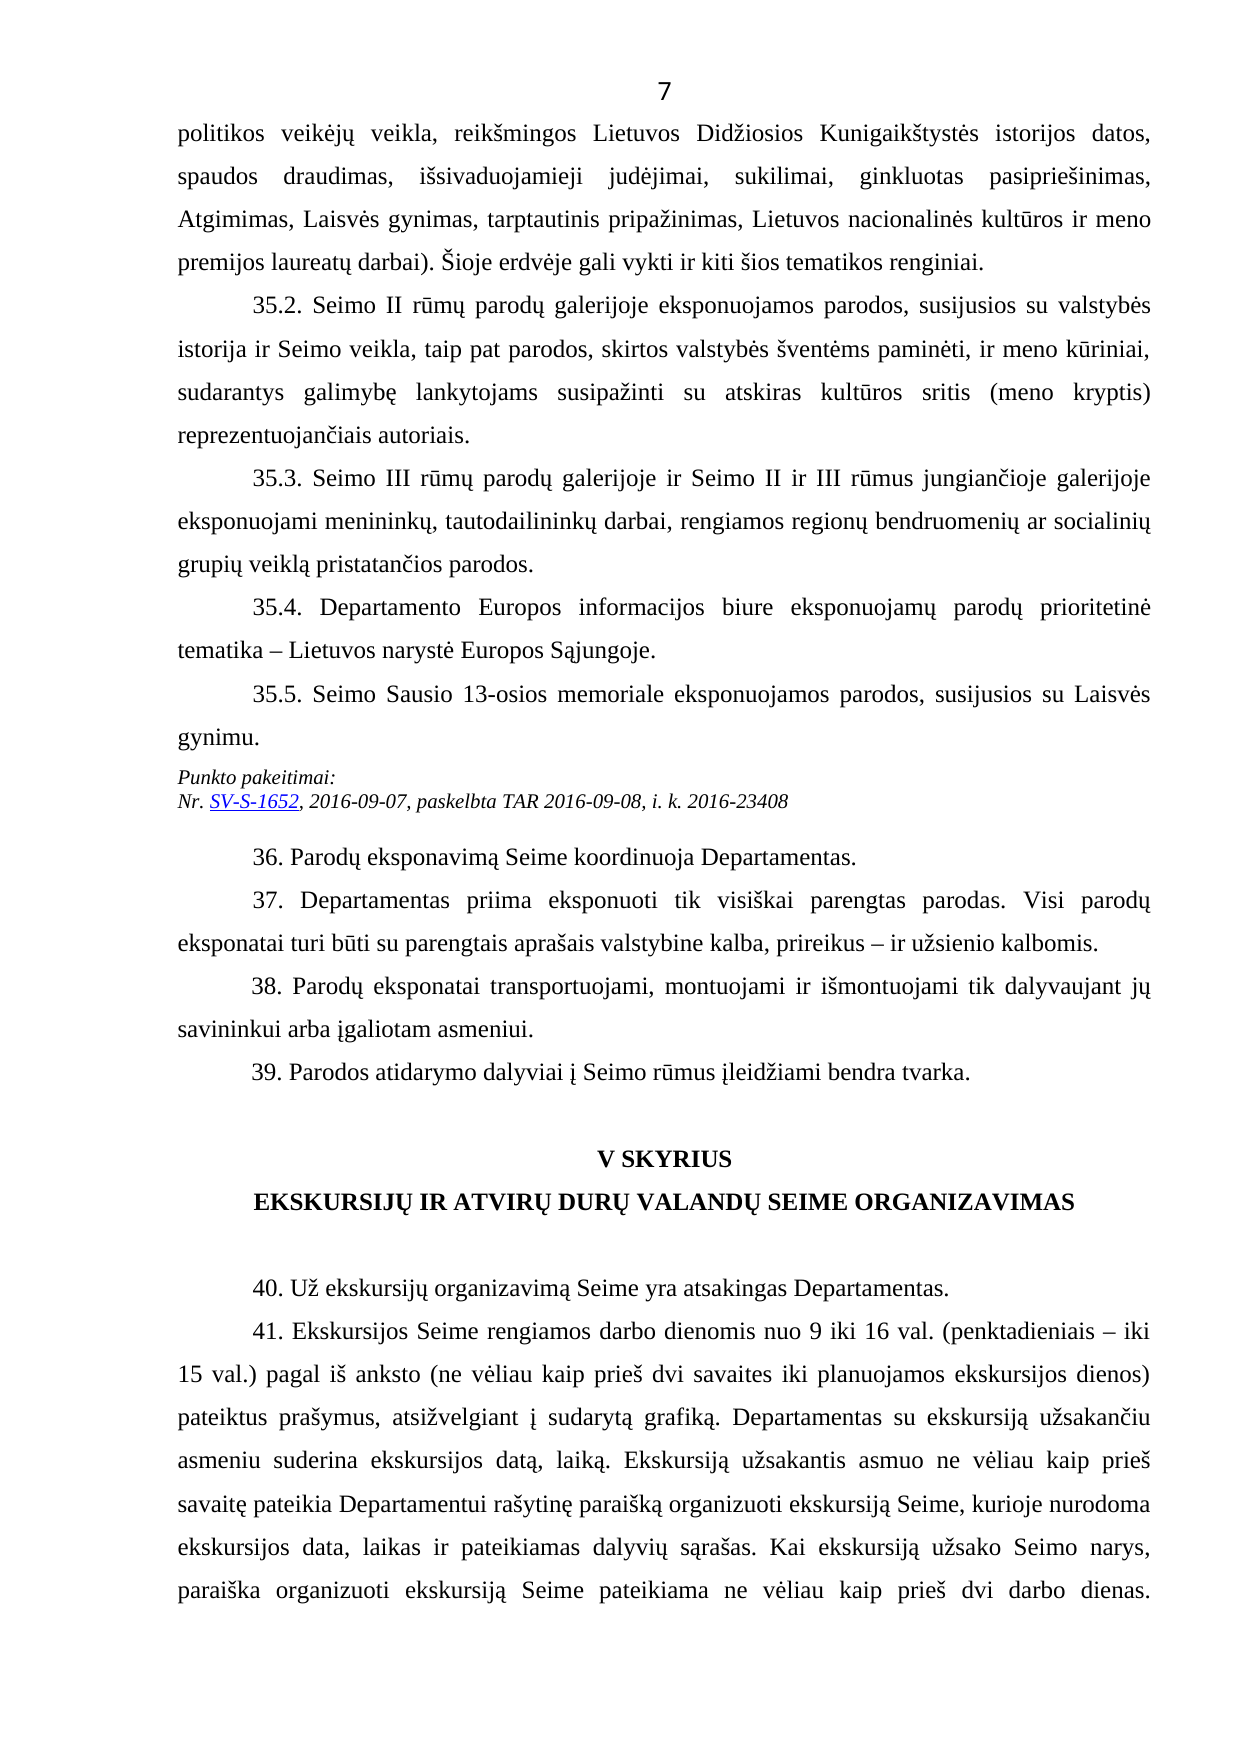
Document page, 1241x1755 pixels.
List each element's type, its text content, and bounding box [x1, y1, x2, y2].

text 35.3. Seimo III rūmų parodų galerijoje ir Seimo II ir III rūmus jungiančioje galerijoje eksponuojami menininkų, tautodailininkų darbai, rengiamos regionų bendruomenių ar socialinių grupių veiklą pristatančios parodos. [177, 463, 1152, 578]
text 35.5. Seimo Sausio 13-osios memoriale eksponuojamos parodos, susijusios su Laisvės gynimu. [177, 679, 1152, 751]
text Nr. SV-S-1652, 2016-09-07, paskelbta TAR 2016-09-08, i. k. 2016-23408 [177, 789, 1152, 813]
text V SKYRIUS [177, 1144, 1152, 1172]
text 37. Departamentas priima eksponuoti tik visiškai parengtas parodas. Visi parodų eksponatai turi būti su parengtais aprašais valstybine kalba, prireikus – ir užsienio kalbomis. [177, 885, 1152, 957]
text 41. Ekskursijos Seime rengiamos darbo dienomis nuo 9 iki 16 val. (penktadieniais – iki 15 val.) pagal iš anksto (ne vėliau kaip prieš dvi savaites iki planuojamos ekskursijos dienos) pateiktus prašymus, atsižvelgiant į sudarytą grafiką. Departamentas su ekskursiją užsakančiu asmeniu suderina ekskursijos datą, laiką. Ekskursiją užsakantis asmuo ne vėliau kaip prieš savaitę pateikia Departamentui rašytinę paraišką organizuoti ekskursiją Seime, kurioje nurodoma ekskursijos data, laikas ir pateikiamas dalyvių sąrašas. Kai ekskursiją užsako Seimo narys, paraiška organizuoti ekskursiją Seime pateikiama ne vėliau kaip prieš dvi darbo dienas. [177, 1316, 1152, 1604]
text 35.4. Departamento Europos informacijos biure eksponuojamų parodų prioritetinė tematika – Lietuvos narystė Europos Sąjungoje. [177, 592, 1152, 664]
text 35.2. Seimo II rūmų parodų galerijoje eksponuojamos parodos, susijusios su valstybės istorija ir Seimo veikla, taip pat parodos, skirtos valstybės šventėms paminėti, ir meno kūriniai, sudarantys galimybę lankytojams susipažinti su atskiras kultūros sritis (meno kryptis) reprezentuojančiais autoriais. [177, 291, 1152, 449]
text politikos veikėjų veikla, reikšmingos Lietuvos Didžiosios Kunigaikštystės istorijos datos, spaudos draudimas, išsivaduojamieji judėjimai, sukilimai, ginkluotas pasipriešinimas, Atgimimas, Laisvės gynimas, tarptautinis pripažinimas, Lietuvos nacionalinės kultūros ir meno premijos laureatų darbai). Šioje erdvėje gali vykti ir kiti šios tematikos renginiai. [177, 118, 1152, 276]
text 36. Parodų eksponavimą Seime koordinuoja Departamentas. [177, 842, 1152, 871]
text Punkto pakeitimai: [177, 765, 1152, 789]
text EKSKURSIJŲ IR ATVIRŲ DURŲ VALANDŲ SEIME ORGANIZAVIMAS [177, 1187, 1152, 1216]
text 38. Parodų eksponatai transportuojami, montuojami ir išmontuojami tik dalyvaujant jų savininkui arba įgaliotam asmeniui. [177, 971, 1152, 1043]
text 40. Už ekskursijų organizavimą Seime yra atsakingas Departamentas. [177, 1273, 1152, 1302]
text 39. Parodos atidarymo dalyviai į Seimo rūmus įleidžiami bendra tvarka. [177, 1057, 1152, 1086]
